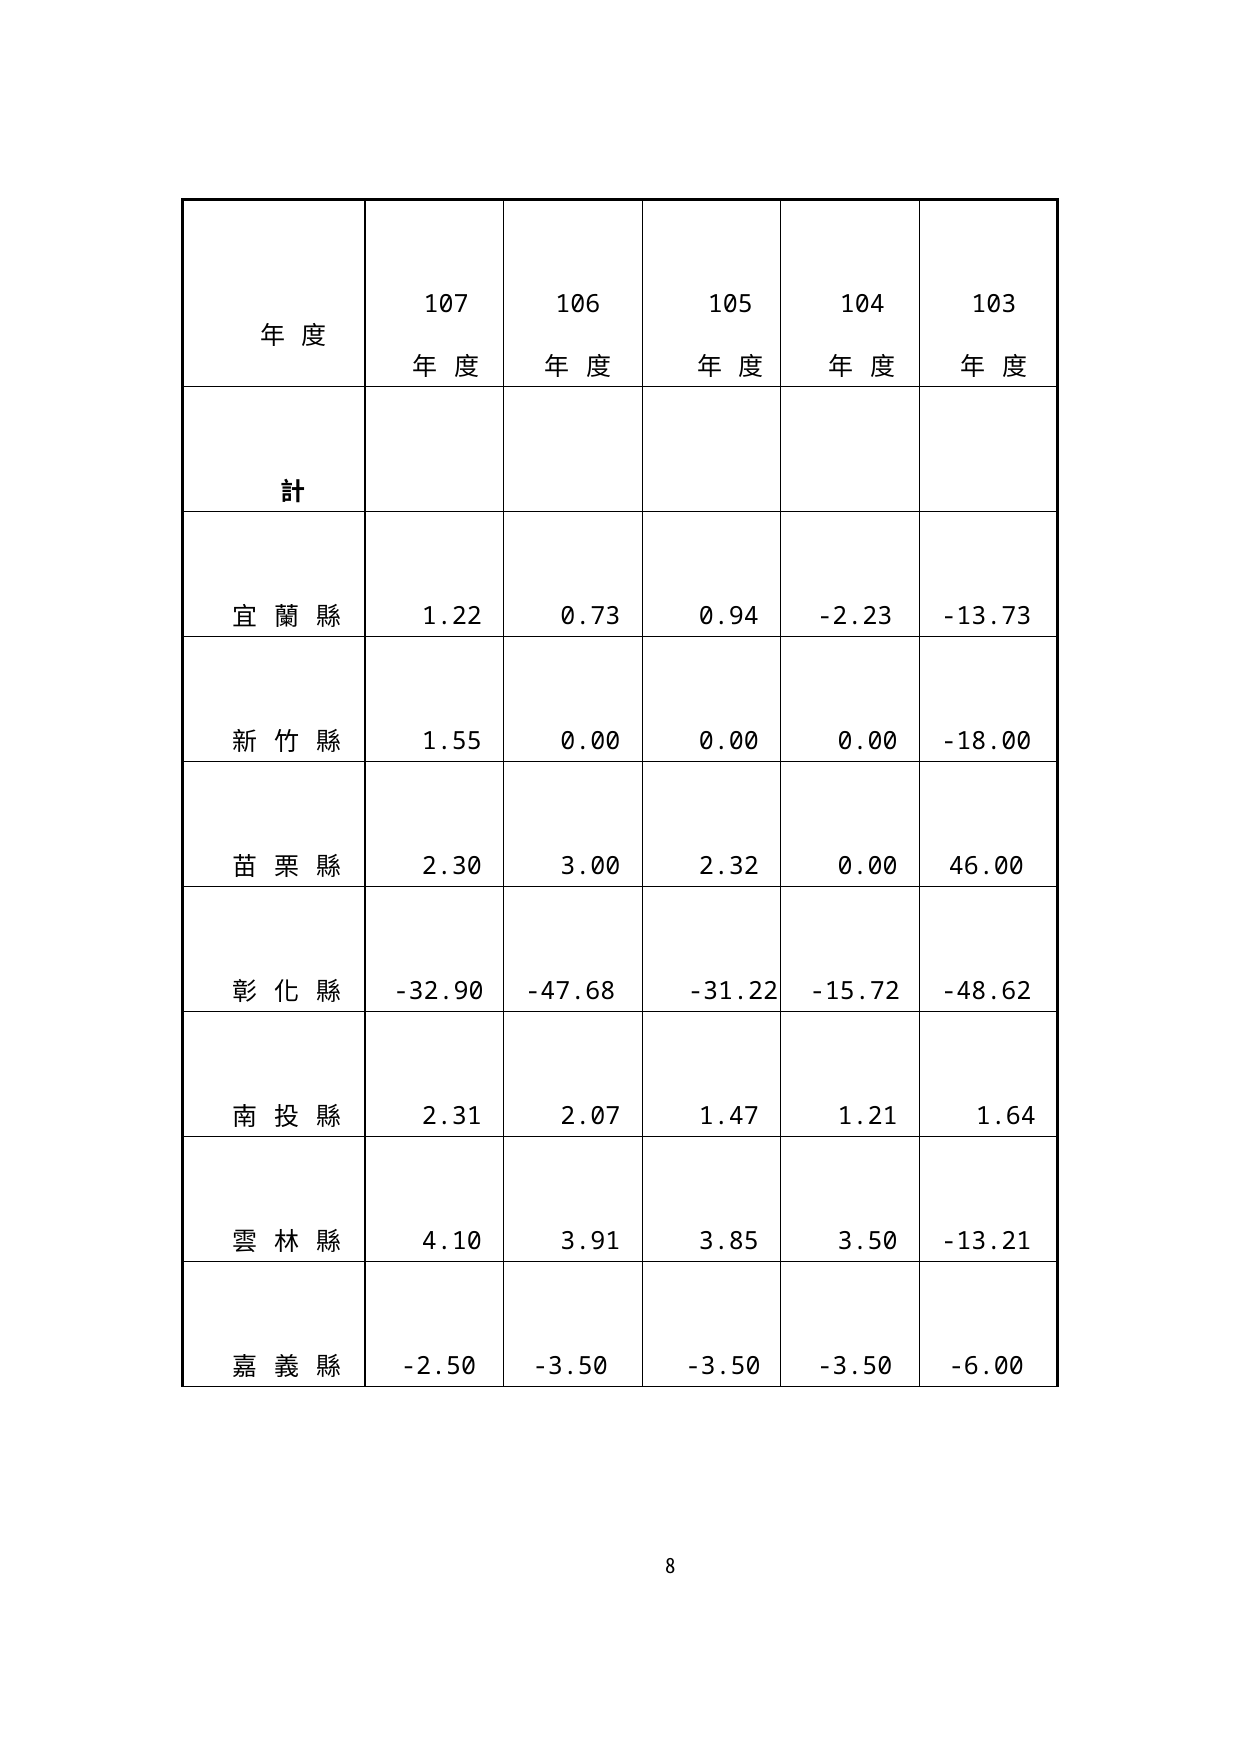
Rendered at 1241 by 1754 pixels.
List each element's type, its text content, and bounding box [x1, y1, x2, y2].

table_cell 嘉義縣 [184, 1262, 364, 1386]
table_cell 1.64 [920, 1012, 1056, 1136]
table_cell -32.90 [366, 887, 503, 1011]
table_cell [504, 387, 642, 511]
table_header 104年度 [781, 201, 919, 386]
table_cell 3.91 [504, 1137, 642, 1261]
table_cell [643, 387, 780, 511]
table_cell 0.00 [643, 637, 780, 761]
table_cell -3.50 [781, 1262, 919, 1386]
table_header 年度 [184, 201, 364, 386]
table_header 106年度 [504, 201, 642, 386]
table_cell 3.85 [643, 1137, 780, 1261]
table_cell [366, 387, 503, 511]
table_cell 1.55 [366, 637, 503, 761]
table_cell 2.32 [643, 762, 780, 886]
table_cell 3.50 [781, 1137, 919, 1261]
table_cell -13.21 [920, 1137, 1056, 1261]
table_cell 1.21 [781, 1012, 919, 1136]
table_cell -13.73 [920, 512, 1056, 636]
table_cell 0.00 [781, 637, 919, 761]
table_cell 2.31 [366, 1012, 503, 1136]
table_cell 0.73 [504, 512, 642, 636]
table_cell 1.22 [366, 512, 503, 636]
table_cell -3.50 [504, 1262, 642, 1386]
table_cell [781, 387, 919, 511]
table_cell -2.50 [366, 1262, 503, 1386]
table_cell 2.07 [504, 1012, 642, 1136]
table_cell -15.72 [781, 887, 919, 1011]
table_cell 1.47 [643, 1012, 780, 1136]
table_header 105年度 [643, 201, 780, 386]
table_cell -3.50 [643, 1262, 780, 1386]
table_cell [920, 387, 1056, 511]
table_cell 苗栗縣 [184, 762, 364, 886]
table_cell 南投縣 [184, 1012, 364, 1136]
table_cell -48.62 [920, 887, 1056, 1011]
table_cell 彰化縣 [184, 887, 364, 1011]
table_cell 3.00 [504, 762, 642, 886]
table_cell -31.22 [643, 887, 780, 1011]
table_cell 2.30 [366, 762, 503, 886]
table_header 107年度 [366, 201, 503, 386]
table_cell 0.00 [781, 762, 919, 886]
table_cell 0.94 [643, 512, 780, 636]
table_cell 0.00 [504, 637, 642, 761]
table_cell 新竹縣 [184, 637, 364, 761]
table_cell 宜蘭縣 [184, 512, 364, 636]
table_cell 4.10 [366, 1137, 503, 1261]
table_cell 46.00 [920, 762, 1056, 886]
table_cell -6.00 [920, 1262, 1056, 1386]
table_cell 雲林縣 [184, 1137, 364, 1261]
table_cell 計 [184, 387, 364, 511]
table_cell -47.68 [504, 887, 642, 1011]
table_cell -18.00 [920, 637, 1056, 761]
table_header 103年度 [920, 201, 1056, 386]
table_cell -2.23 [781, 512, 919, 636]
